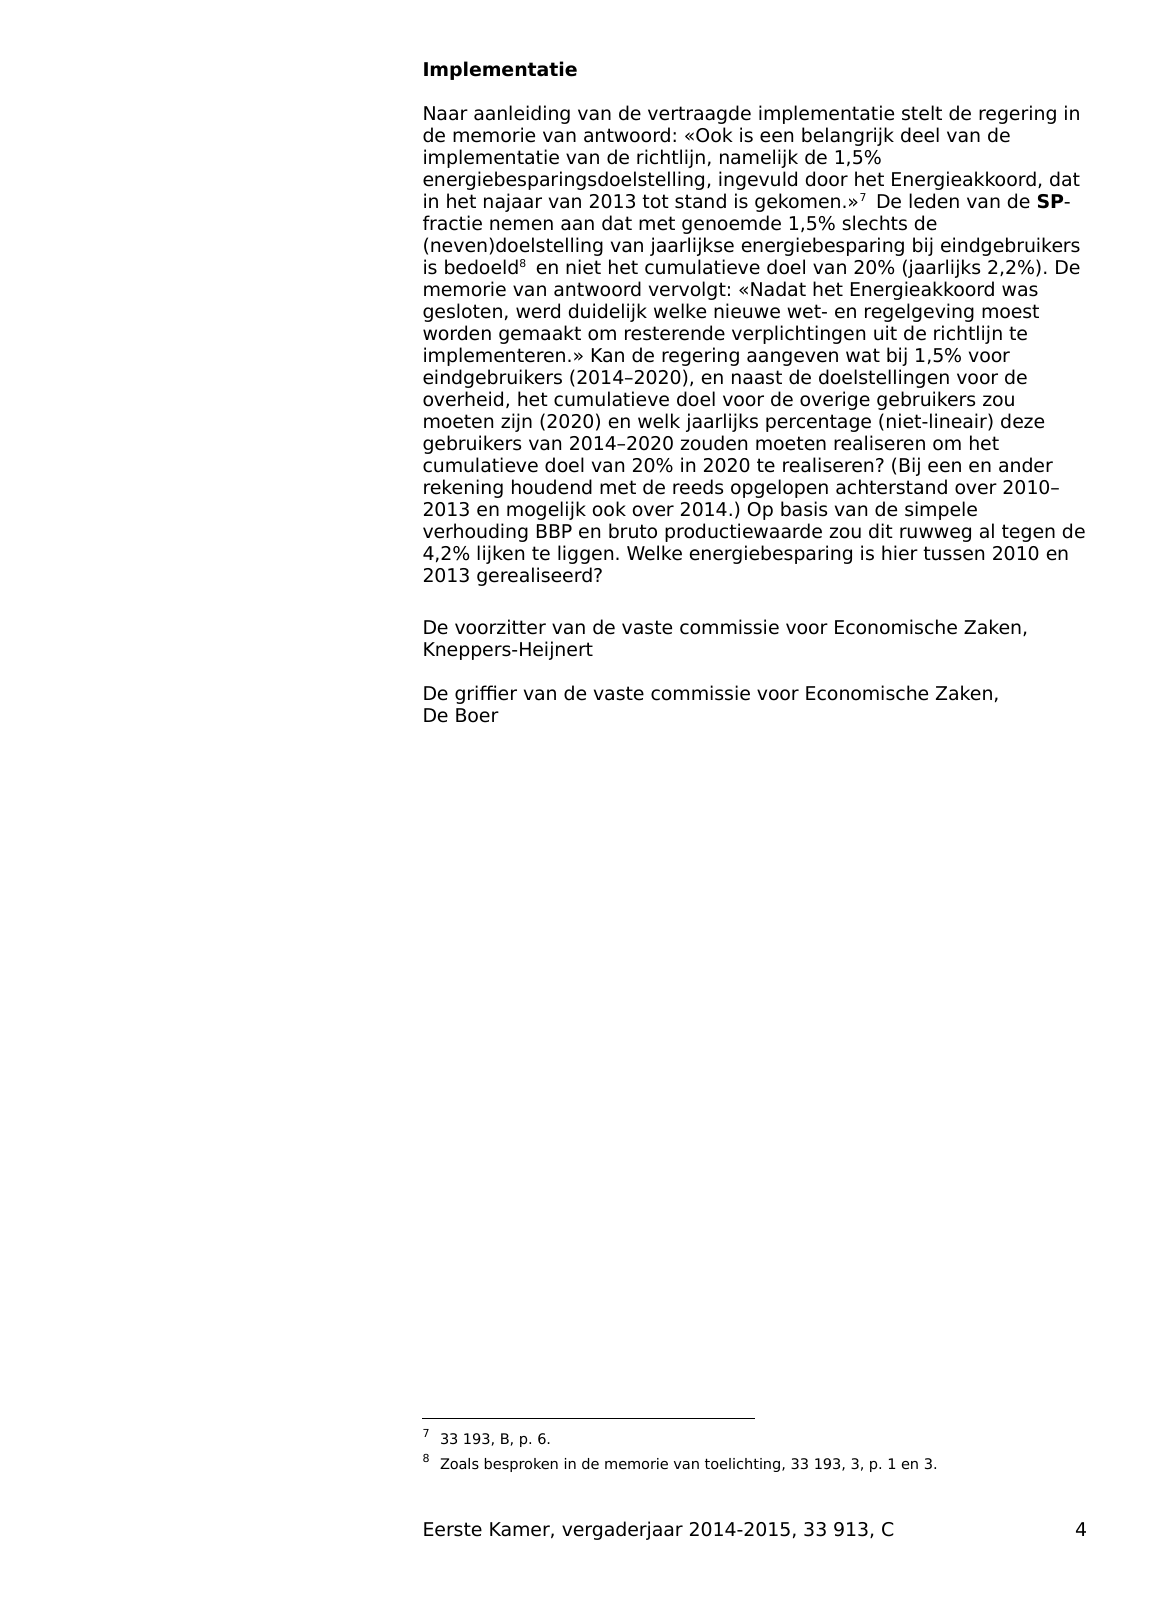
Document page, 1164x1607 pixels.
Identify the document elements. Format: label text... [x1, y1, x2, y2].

text De voorzitter van de vaste commissie voor Economische Zaken, Kneppers-Heijnert [422, 617, 1087, 661]
text 33 193, B, p. 6. [422, 1427, 1087, 1449]
text Naar aanleiding van de vertraagde implementatie stelt de regering in de memorie van antwoord: «Ook is een belangrijk deel van de implementatie van de richtlijn, namelijk de 1,5% energiebesparingsdoelstelling, ingevuld door het Energieakkoord, dat in het najaar van 2013 tot stand is gekomen.» De leden van de SP-fractie nemen aan dat met genoemde 1,5% slechts de (neven)doelstelling van jaarlijkse energiebesparing bij eindgebruikers is bedoeld en niet het cumulatieve doel van 20% (jaarlijks 2,2%). De memorie van antwoord vervolgt: «Nadat het Energieakkoord was gesloten, werd duidelijk welke nieuwe wet- en regelgeving moest worden gemaakt om resterende verplichtingen uit de richtlijn te implementeren.» Kan de regering aangeven wat bij 1,5% voor eindgebruikers (2014–2020), en naast de doelstellingen voor de overheid, het cumulatieve doel voor de overige gebruikers zou moeten zijn (2020) en welk jaarlijks percentage (niet-lineair) deze gebruikers van 2014–2020 zouden moeten realiseren om het cumulatieve doel van 20% in 2020 te realiseren? (Bij een en ander rekening houdend met de reeds opgelopen achterstand over 2010–2013 en mogelijk ook over 2014.) Op basis van de simpele verhouding BBP en bruto productiewaarde zou dit ruwweg al tegen de 4,2% lijken te liggen. Welke energiebesparing is hier tussen 2010 en 2013 gerealiseerd? [422, 103, 1087, 587]
text Zoals besproken in de memorie van toelichting, 33 193, 3, p. 1 en 3. [422, 1452, 1087, 1474]
subtitle Implementatie [422, 59, 1087, 81]
text De griffier van de vaste commissie voor Economische Zaken, De Boer [422, 683, 1087, 727]
